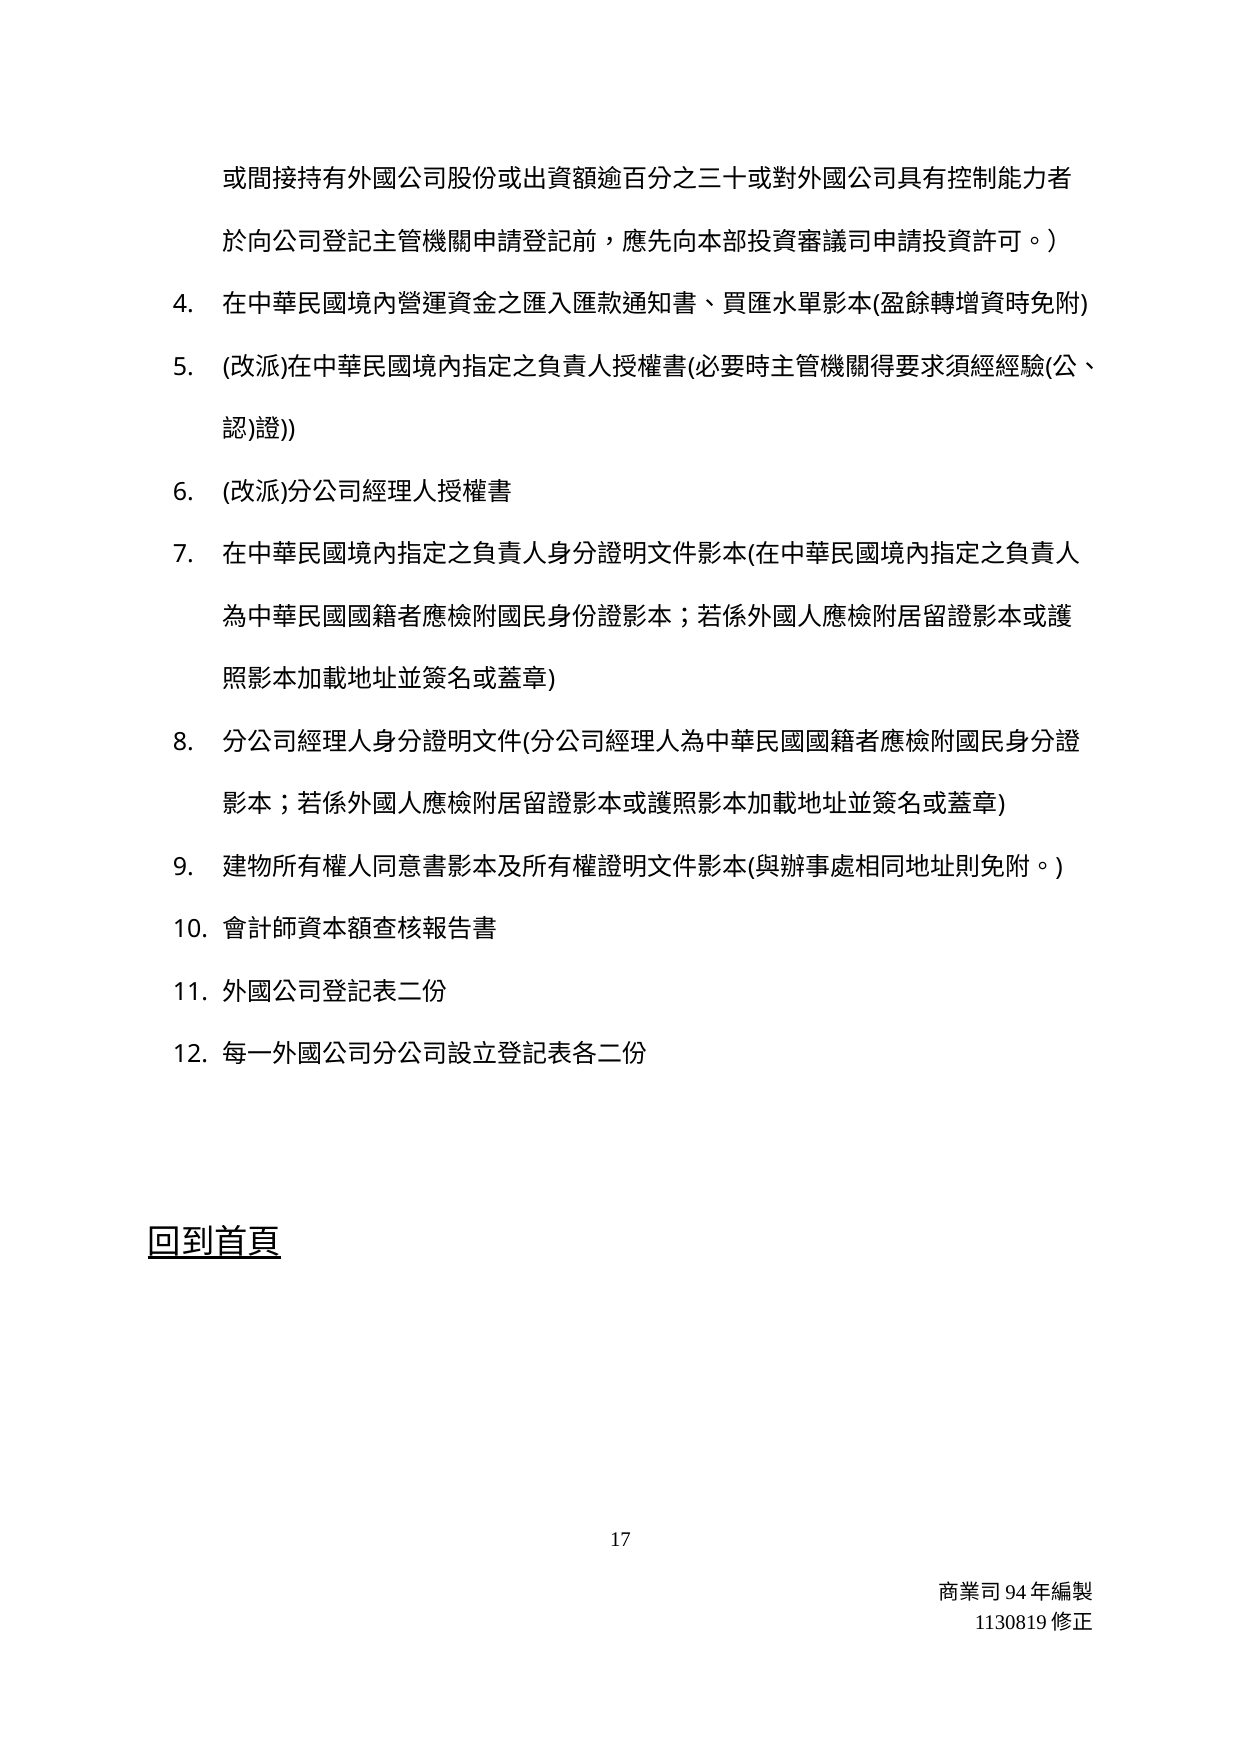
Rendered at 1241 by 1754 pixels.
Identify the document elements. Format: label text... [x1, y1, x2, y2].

list (改派)分公司經理人授權書 [173, 448, 1092, 510]
list 會計師資本額查核報告書 [173, 885, 1092, 948]
list 每一外國公司分公司設立登記表各二份 [173, 1010, 1092, 1073]
list 建物所有權人同意書影本及所有權證明文件影本(與辦事處相同地址則免附。) [173, 823, 1092, 885]
list 分公司經理人身分證明文件(分公司經理人為中華民國國籍者應檢附國民身分證影本；若係外國人應檢附居留證影本或護照影本加載地址並簽名或蓋章) [173, 698, 1092, 823]
list 在中華民國境內指定之負責人身分證明文件影本(在中華民國境內指定之負責人為中華民國國籍者應檢附國民身份證影本；若係外國人應檢附居留證影本或護照影本加載地址並簽名或蓋章) [173, 510, 1092, 698]
list (改派)在中華民國境內指定之負責人授權書(必要時主管機關得要求須經經驗(公、認)證)) [173, 323, 1092, 448]
list 外國公司登記表二份 [173, 948, 1092, 1010]
text 回到首頁 [148, 1198, 1092, 1260]
list 在中華民國境內營運資金之匯入匯款通知書、買匯水單影本(盈餘轉增資時免附) [173, 260, 1092, 323]
list 或間接持有外國公司股份或出資額逾百分之三十或對外國公司具有控制能力者於向公司登記主管機關申請登記前，應先向本部投資審議司申請投資許可。） [173, 135, 1092, 260]
